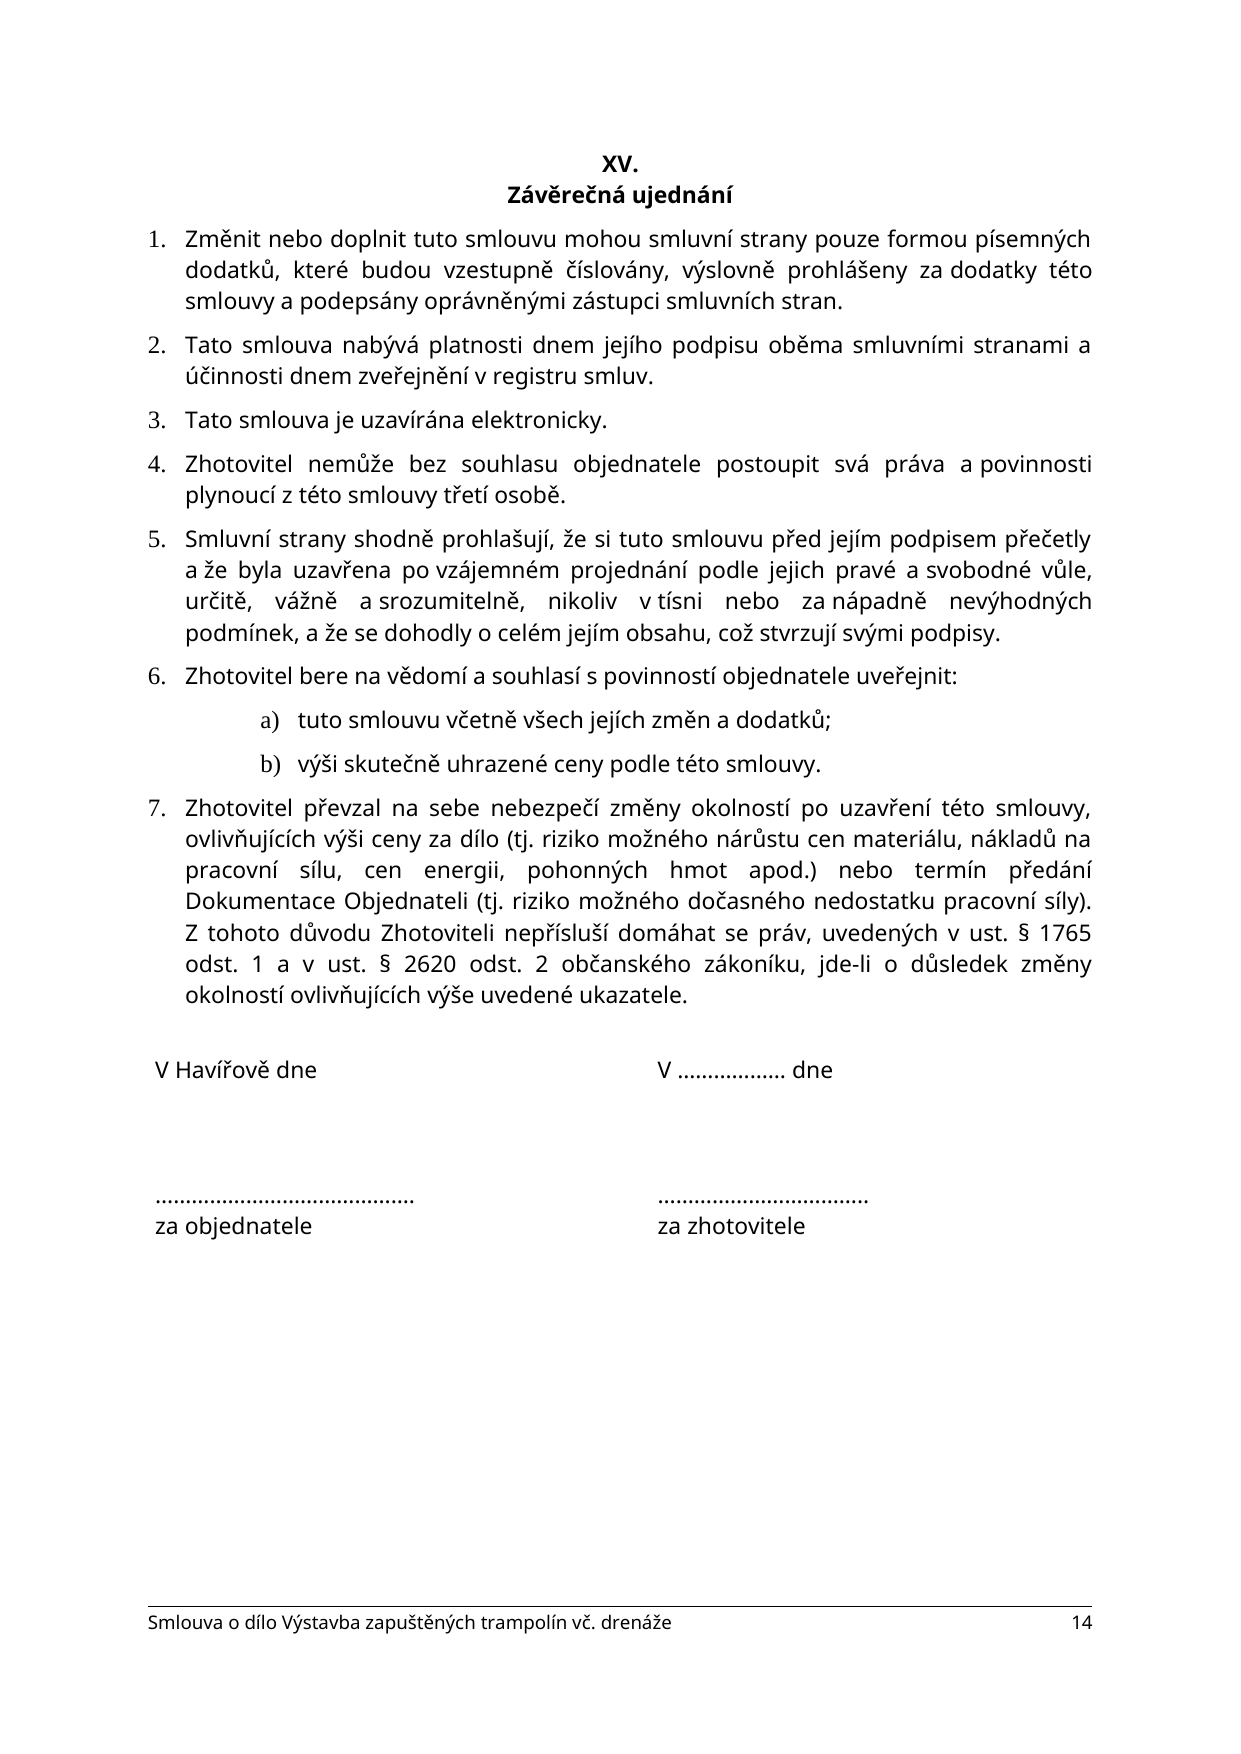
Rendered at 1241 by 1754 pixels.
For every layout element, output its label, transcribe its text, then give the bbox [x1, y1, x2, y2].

list Změnit nebo doplnit tuto smlouvu mohou smluvní strany pouze formou písemných dodatků, které budou vzestupně číslovány, výslovně prohlášeny za dodatky této smlouvy a podepsány oprávněnými zástupci smluvních stran. [148, 223, 1092, 316]
list Zhotovitel bere na vědomí a souhlasí s povinností objednatele uveřejnit: [148, 660, 1092, 691]
table_header [515, 1054, 650, 1273]
list tuto smlouvu včetně všech jejích změn a dodatků; [260, 704, 1092, 735]
list Smluvní strany shodně prohlašují, že si tuto smlouvu před jejím podpisem přečetly a že byla uzavřena po vzájemném projednání podle jejich pravé a svobodné vůle, určitě, vážně a srozumitelně, nikoliv v tísni nebo za nápadně nevýhodných podmínek, a že se dohodly o celém jejím obsahu, což stvrzují svými podpisy. [148, 523, 1092, 648]
list Zhotovitel nemůže bez souhlasu objednatele postoupit svá práva a povinnosti plynoucí z této smlouvy třetí osobě. [148, 448, 1092, 510]
list výši skutečně uhrazené ceny podle této smlouvy. [260, 748, 1092, 779]
table_header V Havířově dne ……………………………………. za objednatele [148, 1054, 515, 1273]
table_header V ……………… dne …………………………….. za zhotovitele [650, 1054, 1085, 1273]
list Tato smlouva je uzavírána elektronicky. [148, 404, 1092, 435]
list Zhotovitel převzal na sebe nebezpečí změny okolností po uzavření této smlouvy, ovlivňujících výši ceny za dílo (tj. riziko možného nárůstu cen materiálu, nákladů na pracovní sílu, cen energii, pohonných hmot apod.) nebo termín předání Dokumentace Objednateli (tj. riziko možného dočasného nedostatku pracovní síly). Z tohoto důvodu Zhotoviteli nepřísluší domáhat se práv, uvedených v ust. § 1765 odst. 1 a v ust. § 2620 odst. 2 občanského zákoníku, jde-li o důsledek změny okolností ovlivňujících výše uvedené ukazatele. [148, 791, 1092, 1010]
text XV. Závěrečná ujednání [148, 148, 1092, 210]
list Tato smlouva nabývá platnosti dnem jejího podpisu oběma smluvními stranami a účinnosti dnem zveřejnění v registru smluv. [148, 329, 1092, 391]
